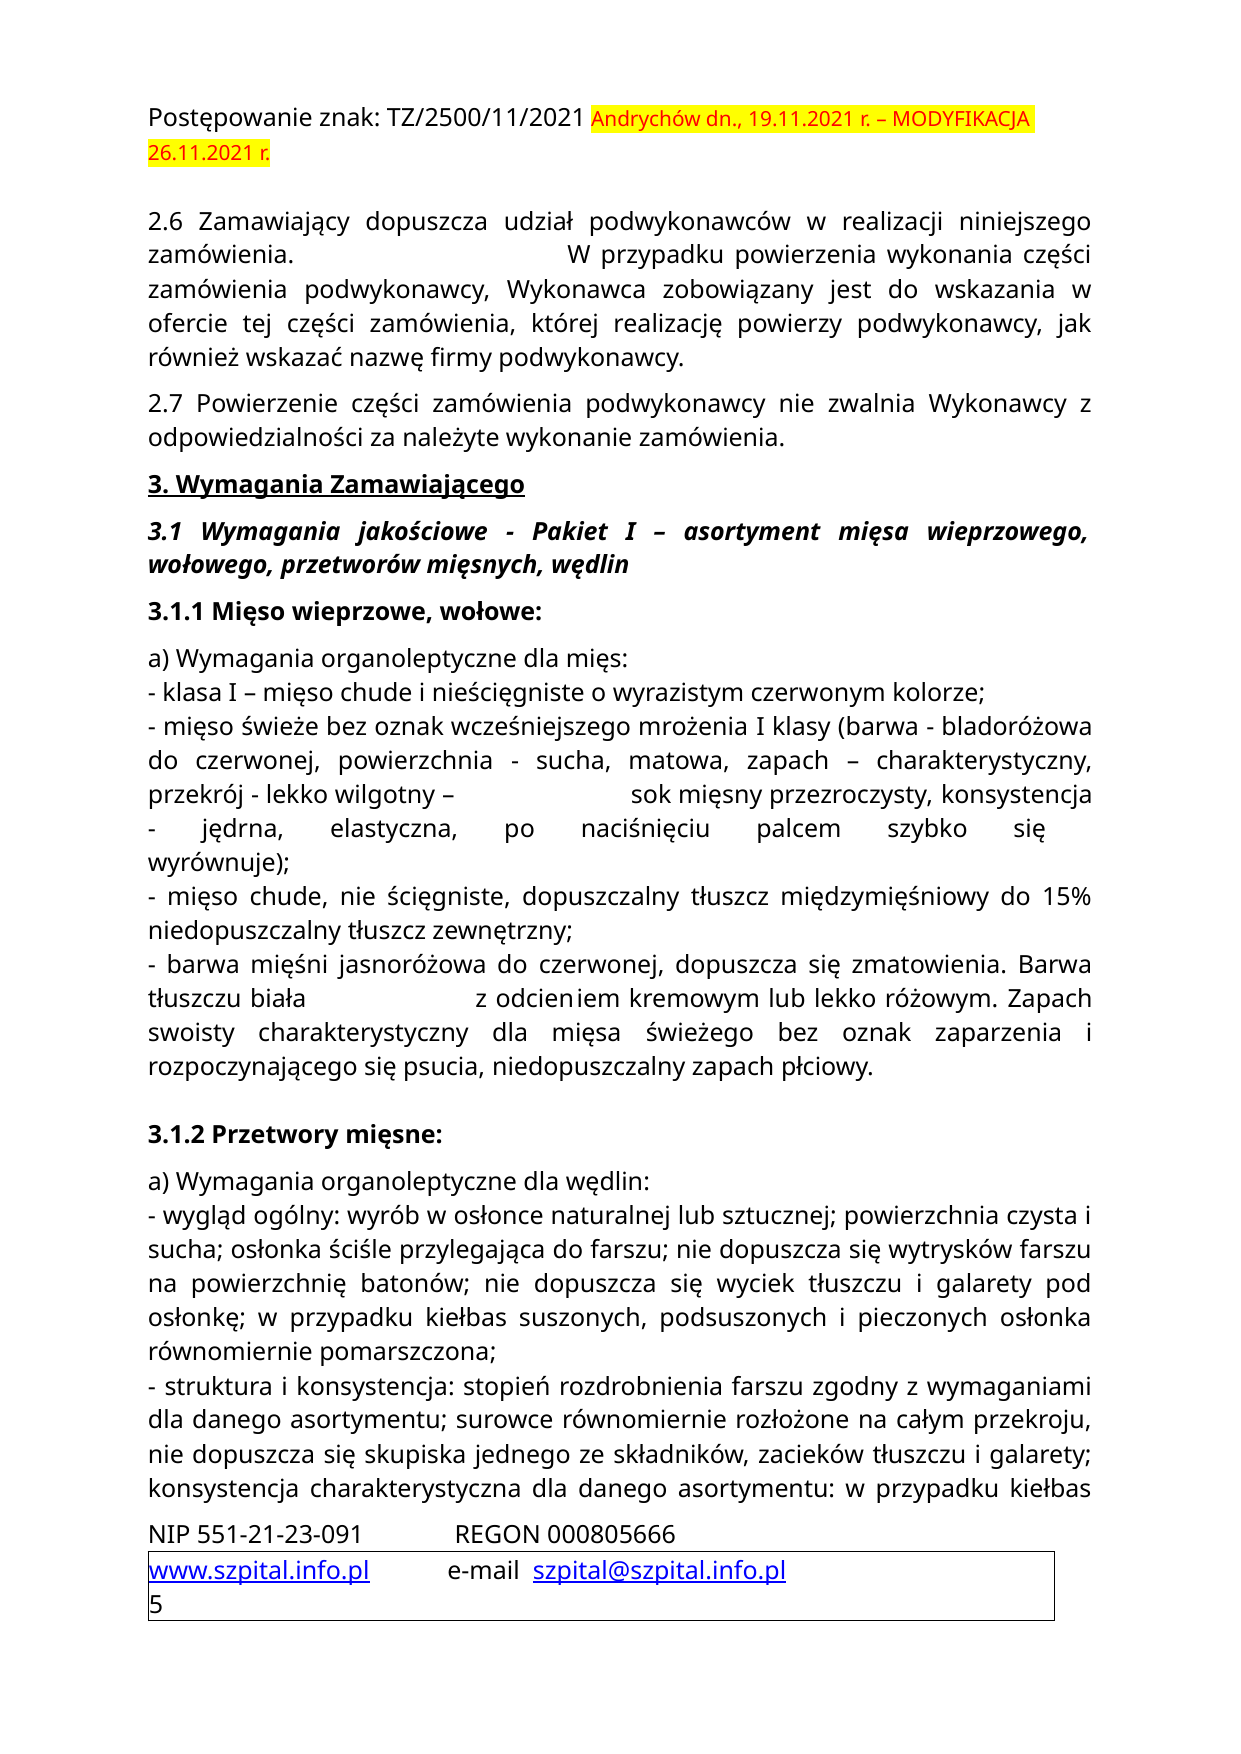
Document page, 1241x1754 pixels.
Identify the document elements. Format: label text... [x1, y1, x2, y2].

text - wygląd ogólny: wyrób w osłonce naturalnej lub sztucznej; powierzchnia czysta i sucha; osłonka ściśle przylegająca do farszu; nie dopuszcza się wytrysków farszu na powierzchnię batonów; nie dopuszcza się wyciek tłuszczu i galarety pod osłonkę; w przypadku kiełbas suszonych, podsuszonych i pieczonych osłonka równomiernie pomarszczona; [148, 1198, 1092, 1368]
text a) Wymagania organoleptyczne dla mięs: [148, 640, 1092, 674]
text 3.1 Wymagania jakościowe - Pakiet I – asortyment mięsa wieprzowego, wołowego, przetworów mięsnych, wędlin [148, 513, 1092, 581]
text - struktura i konsystencja: stopień rozdrobnienia farszu zgodny z wymaganiami dla danego asortymentu; surowce równomiernie rozłożone na całym przekroju, nie dopuszcza się skupiska jednego ze składników, zacieków tłuszczu i galarety; konsystencja charakterystyczna dla danego asortymentu: w przypadku kiełbas [148, 1368, 1092, 1504]
text 2.7 Powierzenie części zamówienia podwykonawcy nie zwalnia Wykonawcy z odpowiedzialności za należyte wykonanie zamówienia. [148, 386, 1092, 454]
text - mięso świeże bez oznak wcześniejszego mrożenia I klasy (barwa - bladoróżowa do czerwonej, powierzchnia - sucha, matowa, zapach – charakterystyczny, przekrój - lekko wilgotny – sok mięsny przezroczysty, konsystencja - jędrna, elastyczna, po naciśnięciu palcem szybko się wyrównuje); - mięso chude, nie ścięgniste, dopuszczalny tłuszcz międzymięśniowy do 15% niedopuszczalny tłuszcz zewnętrzny; [148, 708, 1092, 947]
text - barwa mięśni jasnoróżowa do czerwonej, dopuszcza się zmatowienia. Barwa tłuszczu biała z odcieniem kremowym lub lekko różowym. Zapach swoisty charakterystyczny dla mięsa świeżego bez oznak zaparzenia i rozpoczynającego się psucia, niedopuszczalny zapach płciowy. [148, 947, 1092, 1083]
text - klasa I – mięso chude i nieścięgniste o wyrazistym czerwonym kolorze; [148, 674, 1092, 708]
text 3.1.1 Mięso wieprzowe, wołowe: [148, 594, 1092, 628]
text 2.6 Zamawiający dopuszcza udział podwykonawców w realizacji niniejszego zamówienia. W przypadku powierzenia wykonania części zamówienia podwykonawcy, Wykonawca zobowiązany jest do wskazania w ofercie tej części zamówienia, której realizację powierzy podwykonawcy, jak również wskazać nazwę firmy podwykonawcy. [148, 203, 1092, 373]
text 3.1.2 Przetwory mięsne: [148, 1117, 1092, 1151]
text 3. Wymagania Zamawiającego [148, 467, 1092, 501]
text a) Wymagania organoleptyczne dla wędlin: [148, 1164, 1092, 1198]
